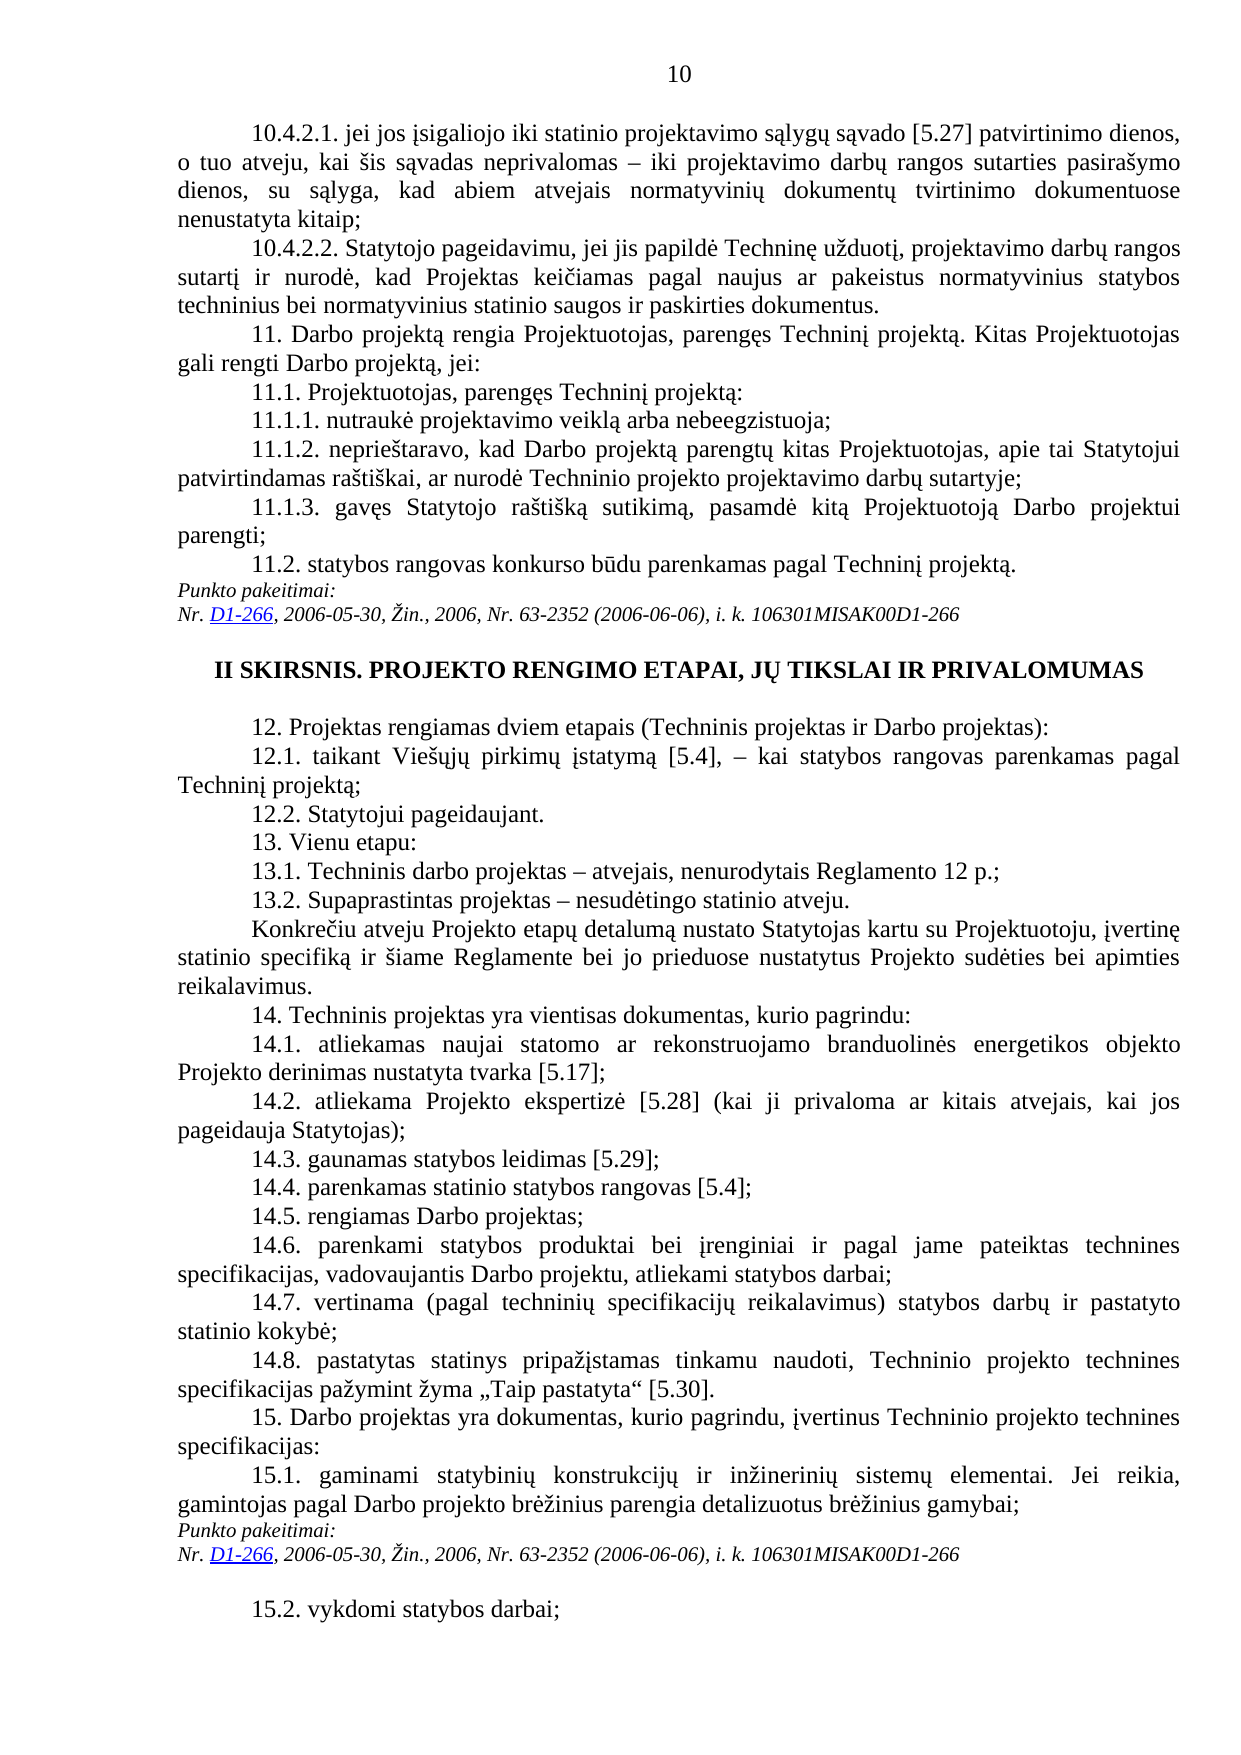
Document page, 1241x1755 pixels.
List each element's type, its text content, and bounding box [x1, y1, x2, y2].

text 14.8. pastatytas statinys pripažįstamas tinkamu naudoti, Techninio projekto technines specifikacijas pažymint žyma „Taip pastatyta“ [5.30]. [177, 1345, 1181, 1402]
text II SKIRSNIS. PROJEKTO RENGIMO ETAPAI, JŲ TIKSLAI IR PRIVALOMUMAS [177, 655, 1181, 684]
text 10.4.2.2. Statytojo pageidavimu, jei jis papildė Techninę užduotį, projektavimo darbų rangos sutartį ir nurodė, kad Projektas keičiamas pagal naujus ar pakeistus normatyvinius statybos techninius bei normatyvinius statinio saugos ir paskirties dokumentus. [177, 233, 1181, 319]
text 11.2. statybos rangovas konkurso būdu parenkamas pagal Techninį projektą. [177, 549, 1181, 578]
text 11. Darbo projektą rengia Projektuotojas, parengęs Techninį projektą. Kitas Projektuotojas gali rengti Darbo projektą, jei: [177, 319, 1181, 377]
text 15.2. vykdomi statybos darbai; [177, 1594, 1181, 1623]
text 14.7. vertinama (pagal techninių specifikacijų reikalavimus) statybos darbų ir pastatyto statinio kokybė; [177, 1287, 1181, 1345]
text Nr. D1-266, 2006-05-30, Žin., 2006, Nr. 63-2352 (2006-06-06), i. k. 106301MISAK00D1-266 [177, 1542, 1181, 1566]
text Punkto pakeitimai: [177, 578, 1181, 602]
text 14. Techninis projektas yra vientisas dokumentas, kurio pagrindu: [177, 1000, 1181, 1029]
text 10.4.2.1. jei jos įsigaliojo iki statinio projektavimo sąlygų sąvado [5.27] patvirtinimo dienos, o tuo atveju, kai šis sąvadas neprivalomas – iki projektavimo darbų rangos sutarties pasirašymo dienos, su sąlyga, kad abiem atvejais normatyvinių dokumentų tvirtinimo dokumentuose nenustatyta kitaip; [177, 118, 1181, 233]
text 14.5. rengiamas Darbo projektas; [177, 1201, 1181, 1230]
text 12.1. taikant Viešųjų pirkimų įstatymą [5.4], – kai statybos rangovas parenkamas pagal Techninį projektą; [177, 741, 1181, 799]
text 15. Darbo projektas yra dokumentas, kurio pagrindu, įvertinus Techninio projekto technines specifikacijas: [177, 1402, 1181, 1460]
text 11.1.3. gavęs Statytojo raštišką sutikimą, pasamdė kitą Projektuotoją Darbo projektui parengti; [177, 492, 1181, 549]
text 13. Vienu etapu: [177, 827, 1181, 856]
text 13.1. Techninis darbo projektas – atvejais, nenurodytais Reglamento 12 p.; [177, 856, 1181, 885]
text 11.1.1. nutraukė projektavimo veiklą arba nebeegzistuoja; [177, 406, 1181, 434]
text 14.6. parenkami statybos produktai bei įrenginiai ir pagal jame pateiktas technines specifikacijas, vadovaujantis Darbo projektu, atliekami statybos darbai; [177, 1230, 1181, 1287]
text Punkto pakeitimai: [177, 1517, 1181, 1542]
text 14.2. atliekama Projekto ekspertizė [5.28] (kai ji privaloma ar kitais atvejais, kai jos pageidauja Statytojas); [177, 1086, 1181, 1144]
text 11.1. Projektuotojas, parengęs Techninį projektą: [177, 377, 1181, 406]
text Konkrečiu atveju Projekto etapų detalumą nustato Statytojas kartu su Projektuotoju, įvertinę statinio specifiką ir šiame Reglamente bei jo prieduose nustatytus Projekto sudėties bei apimties reikalavimus. [177, 914, 1181, 1000]
text 13.2. Supaprastintas projektas – nesudėtingo statinio atveju. [177, 885, 1181, 914]
text 11.1.2. neprieštaravo, kad Darbo projektą parengtų kitas Projektuotojas, apie tai Statytojui patvirtindamas raštiškai, ar nurodė Techninio projekto projektavimo darbų sutartyje; [177, 434, 1181, 492]
text 14.1. atliekamas naujai statomo ar rekonstruojamo branduolinės energetikos objekto Projekto derinimas nustatyta tvarka [5.17]; [177, 1029, 1181, 1086]
text 14.4. parenkamas statinio statybos rangovas [5.4]; [177, 1172, 1181, 1201]
text 14.3. gaunamas statybos leidimas [5.29]; [177, 1144, 1181, 1172]
text 15.1. gaminami statybinių konstrukcijų ir inžinerinių sistemų elementai. Jei reikia, gamintojas pagal Darbo projekto brėžinius parengia detalizuotus brėžinius gamybai; [177, 1460, 1181, 1517]
text Nr. D1-266, 2006-05-30, Žin., 2006, Nr. 63-2352 (2006-06-06), i. k. 106301MISAK00D1-266 [177, 602, 1181, 626]
text 12. Projektas rengiamas dviem etapais (Techninis projektas ir Darbo projektas): [177, 712, 1181, 741]
text 12.2. Statytojui pageidaujant. [177, 799, 1181, 827]
